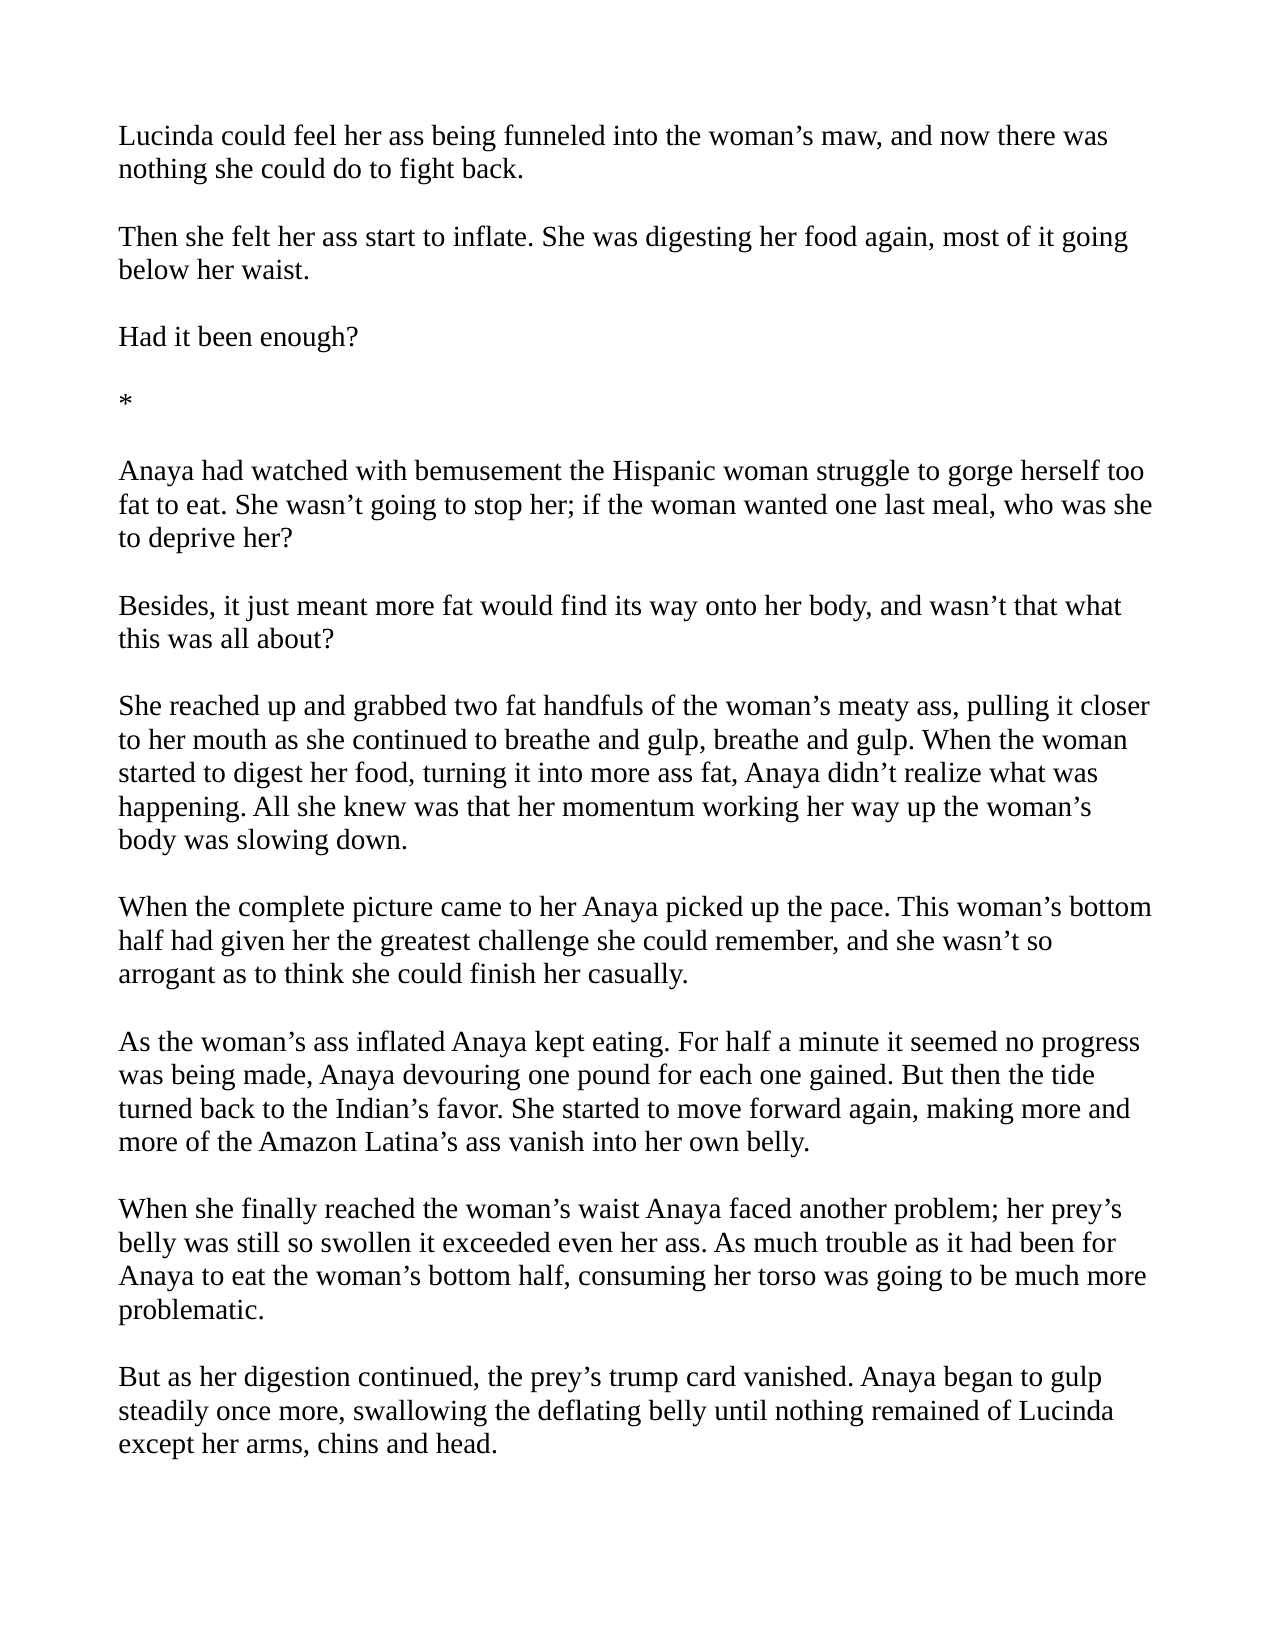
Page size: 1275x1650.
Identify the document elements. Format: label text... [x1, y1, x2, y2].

text Lucinda could feel her ass being funneled into the woman’s maw, and now there was nothing she could do to fight back. [118, 118, 1157, 185]
text * [118, 386, 1157, 420]
text Then she felt her ass start to inflate. She was digesting her food again, most of it going below her waist. [118, 219, 1157, 286]
text Had it been enough? [118, 319, 1157, 353]
text Besides, it just meant more fat would find its way onto her body, and wasn’t that what this was all about? [118, 554, 1157, 655]
text But as her digestion continued, the prey’s trump card vanished. Anaya began to gulp steadily once more, swallowing the deflating belly until nothing remained of Lucinda except her arms, chins and head. [118, 1359, 1157, 1460]
text Anaya had watched with bemusement the Hispanic woman struggle to gorge herself too fat to eat. She wasn’t going to stop her; if the woman wanted one last meal, who was she to deprive her? [118, 453, 1157, 554]
text As the woman’s ass inflated Anaya kept eating. For half a minute it seemed no progress was being made, Anaya devouring one pound for each one gained. But then the tide turned back to the Indian’s favor. She started to move forward again, making more and more of the Amazon Latina’s ass vanish into her own belly. [118, 1024, 1157, 1158]
text When the complete picture came to her Anaya picked up the pace. This woman’s bottom half had given her the greatest challenge she could remember, and she wasn’t so arrogant as to think she could finish her casually. [118, 889, 1157, 990]
text She reached up and grabbed two fat handfuls of the woman’s meaty ass, pulling it closer to her mouth as she continued to breathe and gulp, breathe and gulp. When the woman started to digest her food, turning it into more ass fat, Anaya didn’t realize what was happening. All she knew was that her momentum working her way up the woman’s body was slowing down. [118, 688, 1157, 856]
text When she finally reached the woman’s waist Anaya faced another problem; her prey’s belly was still so swollen it exceeded even her ass. As much trouble as it had been for Anaya to eat the woman’s bottom half, consuming her torso was going to be much more problematic. [118, 1191, 1157, 1326]
